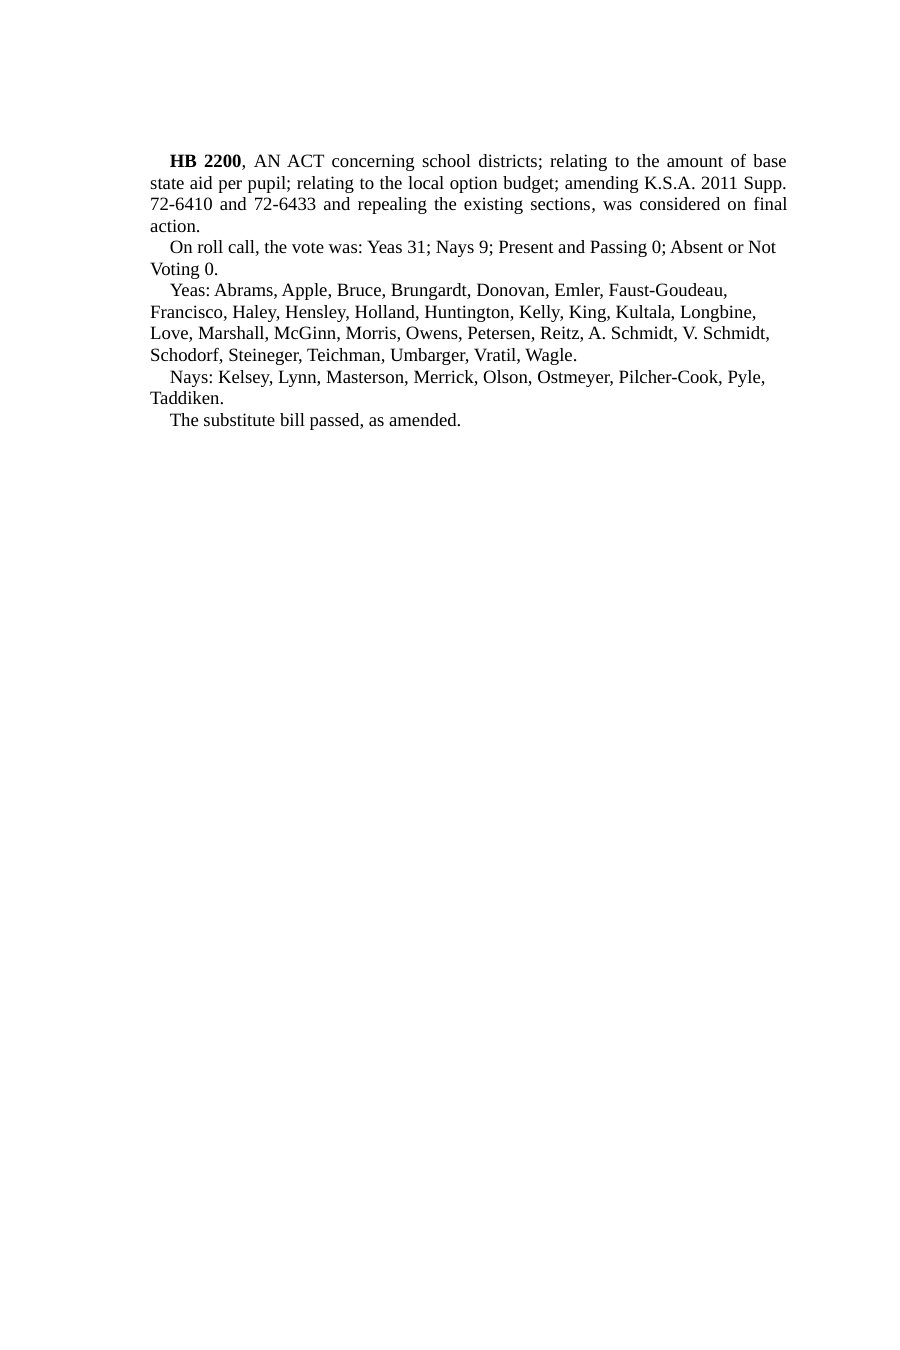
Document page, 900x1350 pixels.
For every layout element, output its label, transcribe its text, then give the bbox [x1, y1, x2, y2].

text Nays: Kelsey, Lynn, Masterson, Merrick, Olson, Ostmeyer, Pilcher-Cook, Pyle, Taddiken. [150, 366, 787, 409]
text HB 2200, AN ACT concerning school districts; relating to the amount of base state aid per pupil; relating to the local option budget; amending K.S.A. 2011 Supp. 72-6410 and 72-6433 and repealing the existing sections, was considered on final action. [150, 150, 787, 236]
text The substitute bill passed, as amended. [150, 409, 787, 430]
text On roll call, the vote was: Yeas 31; Nays 9; Present and Passing 0; Absent or Not Voting 0. [150, 236, 787, 279]
text Yeas: Abrams, Apple, Bruce, Brungardt, Donovan, Emler, Faust-Goudeau, Francisco, Haley, Hensley, Holland, Huntington, Kelly, King, Kultala, Longbine, Love, Marshall, McGinn, Morris, Owens, Petersen, Reitz, A. Schmidt, V. Schmidt, Schodorf, Steineger, Teichman, Umbarger, Vratil, Wagle. [150, 279, 787, 366]
